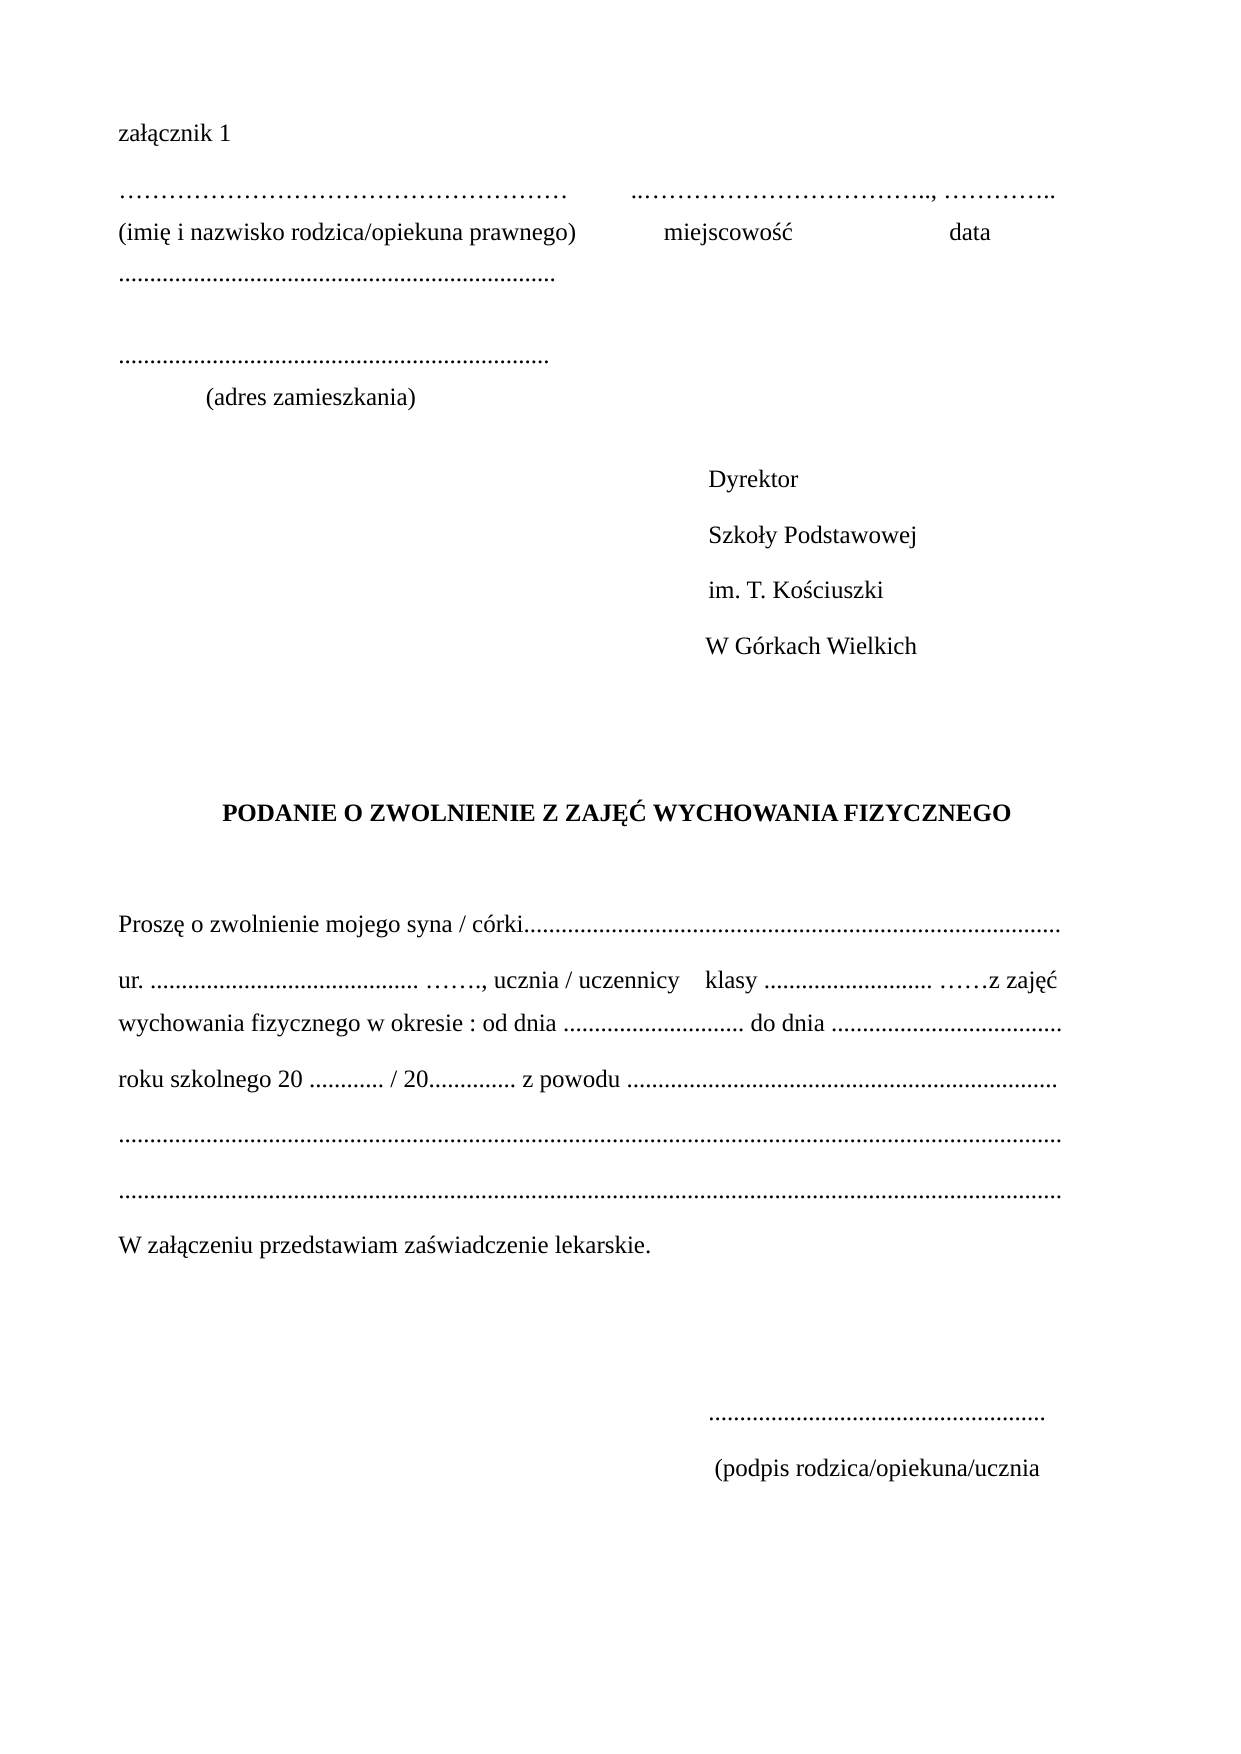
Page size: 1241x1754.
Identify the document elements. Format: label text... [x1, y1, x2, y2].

text W załączeniu przedstawiam zaświadczenie lekarskie. [118, 1231, 1122, 1259]
text ..................................................................... [118, 341, 1122, 369]
text Dyrektor [634, 464, 1122, 493]
text im. T. Kościuszki [634, 576, 1122, 604]
text W Górkach Wielkich [118, 631, 1122, 660]
text ……………………………………………… ..…………………………….., ………….. [118, 176, 1122, 204]
text ur. ........................................... ……., ucznia / uczennicy klasy ........................... ……z zajęć wychowania fizycznego w okresie : od dnia ............................. do dnia ..................................... [118, 965, 1122, 1037]
text PODANIE O ZWOLNIENIE Z ZAJĘĆ WYCHOWANIA FIZYCZNEGO [118, 798, 1122, 827]
text Proszę o zwolnienie mojego syna / córki...................................................................................... [118, 909, 1122, 938]
text (imię i nazwisko rodzica/opiekuna prawnego) miejscowość data [118, 217, 1122, 246]
text ....................................................................................................................................................... [118, 1119, 1122, 1148]
text załącznik 1 [118, 118, 1122, 147]
text (podpis rodzica/opiekuna/ucznia [634, 1453, 1122, 1482]
text (adres zamieszkania) [118, 382, 1122, 411]
text Szkoły Podstawowej [634, 520, 1122, 549]
text roku szkolnego 20 ............ / 20.............. z powodu ..................................................................... [118, 1064, 1122, 1092]
text ...................................................................... [118, 258, 1122, 287]
text ....................................................................................................................................................... [118, 1175, 1122, 1204]
text ...................................................... [634, 1397, 1122, 1426]
